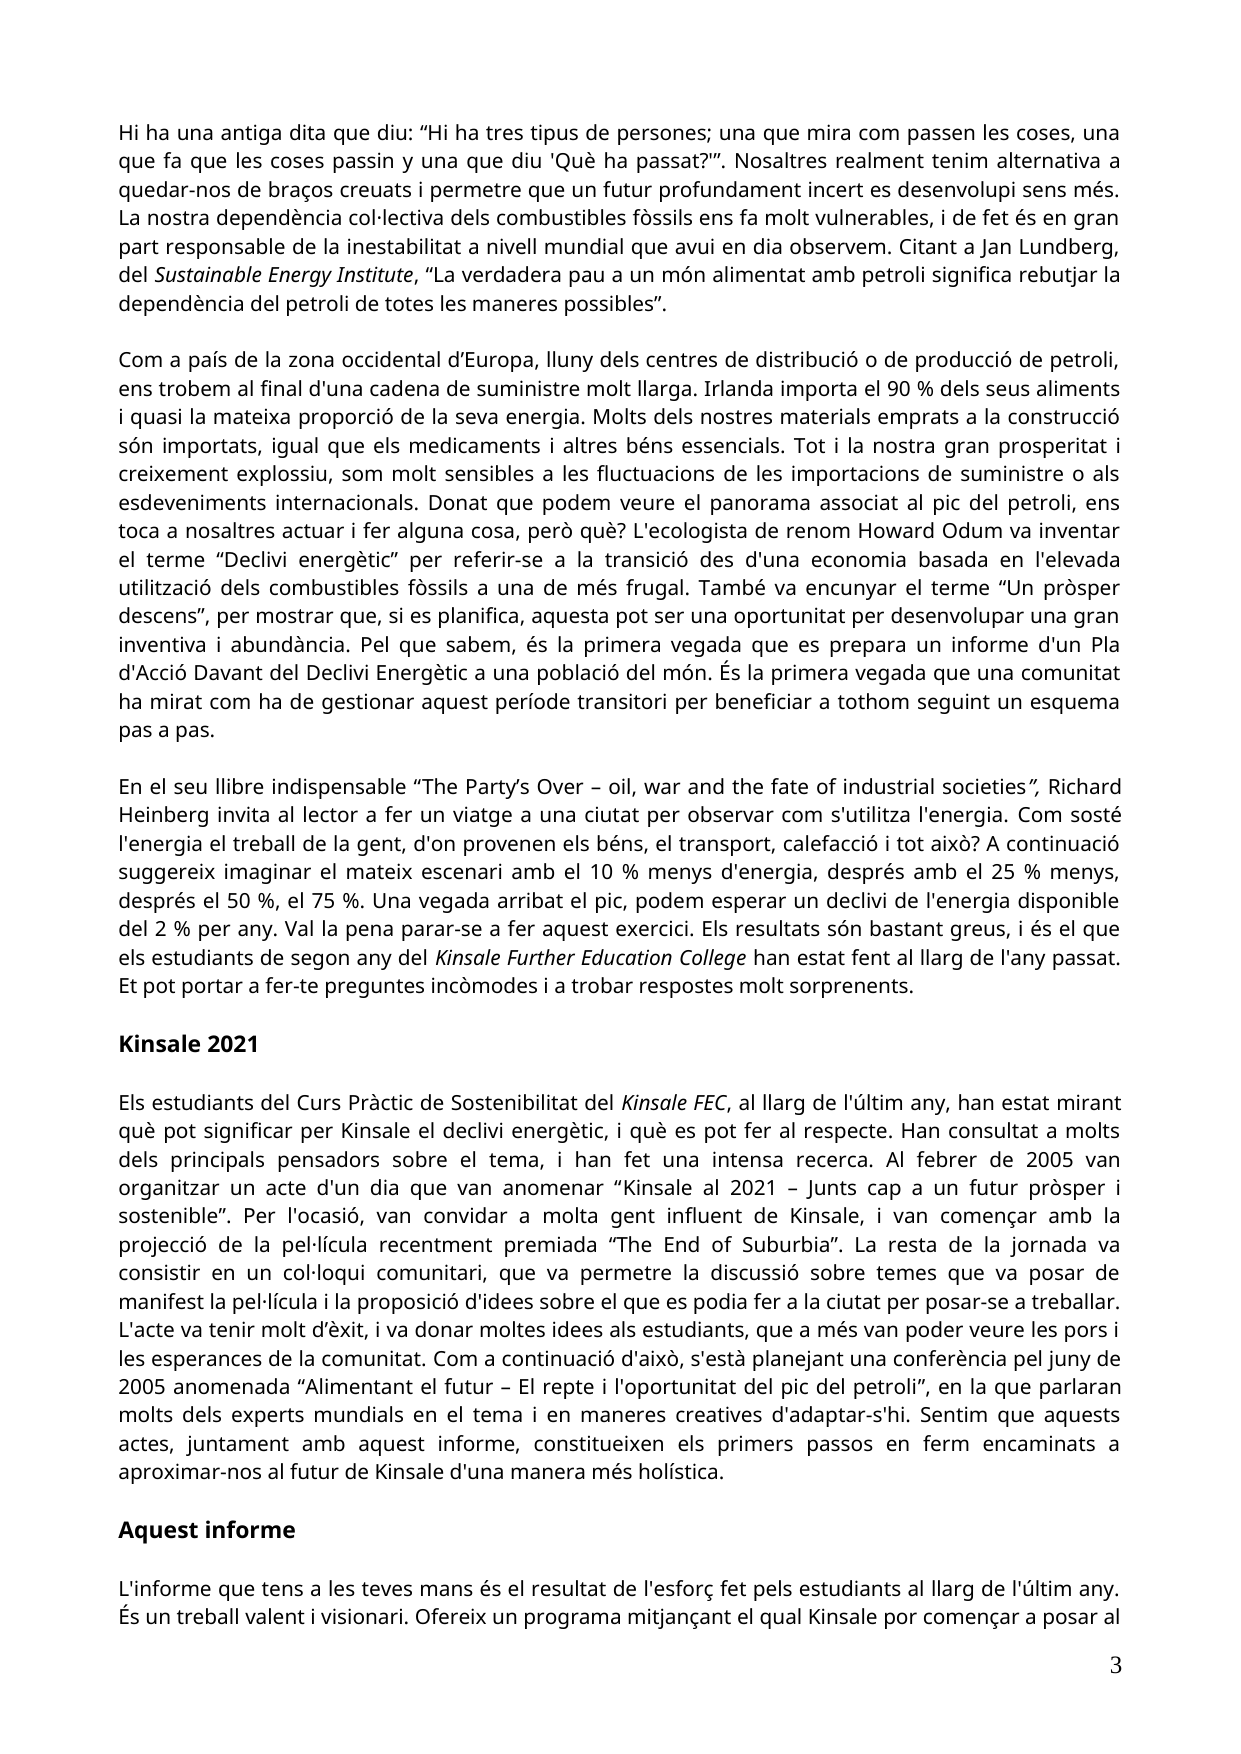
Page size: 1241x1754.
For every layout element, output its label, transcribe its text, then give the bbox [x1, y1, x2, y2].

text Kinsale 2021 [118, 1028, 1122, 1059]
text Com a país de la zona occidental d’Europa, lluny dels centres de distribució o de producció de petroli, ens trobem al final d'una cadena de suministre molt llarga. Irlanda importa el 90 % dels seus aliments i quasi la mateixa proporció de la seva energia. Molts dels nostres materials emprats a la construcció són importats, igual que els medicaments i altres béns essencials. Tot i la nostra gran prosperitat i creixement explossiu, som molt sensibles a les fluctuacions de les importacions de suministre o als esdeveniments internacionals. Donat que podem veure el panorama associat al pic del petroli, ens toca a nosaltres actuar i fer alguna cosa, però què? L'ecologista de renom Howard Odum va inventar el terme “Declivi energètic” per referir-se a la transició des d'una economia basada en l'elevada utilització dels combustibles fòssils a una de més frugal. També va encunyar el terme “Un pròsper descens”, per mostrar que, si es planifica, aquesta pot ser una oportunitat per desenvolupar una gran inventiva i abundància. Pel que sabem, és la primera vegada que es prepara un informe d'un Pla d'Acció Davant del Declivi Energètic a una població del món. És la primera vegada que una comunitat ha mirat com ha de gestionar aquest període transitori per beneficiar a tothom seguint un esquema pas a pas. [118, 346, 1122, 744]
text Aquest informe [118, 1514, 1122, 1546]
text Hi ha una antiga dita que diu: “Hi ha tres tipus de persones; una que mira com passen les coses, una que fa que les coses passin y una que diu 'Què ha passat?'”. Nosaltres realment tenim alternativa a quedar‑nos de braços creuats i permetre que un futur profundament incert es desenvolupi sens més. La nostra dependència col·lectiva dels combustibles fòssils ens fa molt vulnerables, i de fet és en gran part responsable de la inestabilitat a nivell mundial que avui en dia observem. Citant a Jan Lundberg, del Sustainable Energy Institute, “La verdadera pau a un món alimentat amb petroli significa rebutjar la dependència del petroli de totes les maneres possibles”. [118, 118, 1122, 317]
text Els estudiants del Curs Pràctic de Sostenibilitat del Kinsale FEC, al llarg de l'últim any, han estat mirant què pot significar per Kinsale el declivi energètic, i què es pot fer al respecte. Han consultat a molts dels principals pensadors sobre el tema, i han fet una intensa recerca. Al febrer de 2005 van organitzar un acte d'un dia que van anomenar “Kinsale al 2021 – Junts cap a un futur pròsper i sostenible”. Per l'ocasió, van convidar a molta gent influent de Kinsale, i van començar amb la projecció de la pel·lícula recentment premiada “The End of Suburbia”. La resta de la jornada va consistir en un col·loqui comunitari, que va permetre la discussió sobre temes que va posar de manifest la pel·lícula i la proposició d'idees sobre el que es podia fer a la ciutat per posar-se a treballar. L'acte va tenir molt d’èxit, i va donar moltes idees als estudiants, que a més van poder veure les pors i les esperances de la comunitat. Com a continuació d'això, s'està planejant una conferència pel juny de 2005 anomenada “Alimentant el futur – El repte i l'oportunitat del pic del petroli”, en la que parlaran molts dels experts mundials en el tema i en maneres creatives d'adaptar-s'hi. Sentim que aquests actes, juntament amb aquest informe, constitueixen els primers passos en ferm encaminats a aproximar-nos al futur de Kinsale d'una manera més holística. [118, 1088, 1122, 1486]
text En el seu llibre indispensable “The Party’s Over – oil, war and the fate of industrial societies”, Richard Heinberg invita al lector a fer un viatge a una ciutat per observar com s'utilitza l'energia. Com sosté l'energia el treball de la gent, d'on provenen els béns, el transport, calefacció i tot això? A continuació suggereix imaginar el mateix escenari amb el 10 % menys d'energia, després amb el 25 % menys, després el 50 %, el 75 %. Una vegada arribat el pic, podem esperar un declivi de l'energia disponible del 2 % per any. Val la pena parar-se a fer aquest exercici. Els resultats són bastant greus, i és el que els estudiants de segon any del Kinsale Further Education College han estat fent al llarg de l'any passat. Et pot portar a fer-te preguntes incòmodes i a trobar respostes molt sorprenents. [118, 772, 1122, 1000]
text L'informe que tens a les teves mans és el resultat de l'esforç fet pels estudiants al llarg de l'últim any. És un treball valent i visionari. Ofereix un programa mitjançant el qual Kinsale por començar a posar al [118, 1574, 1122, 1631]
